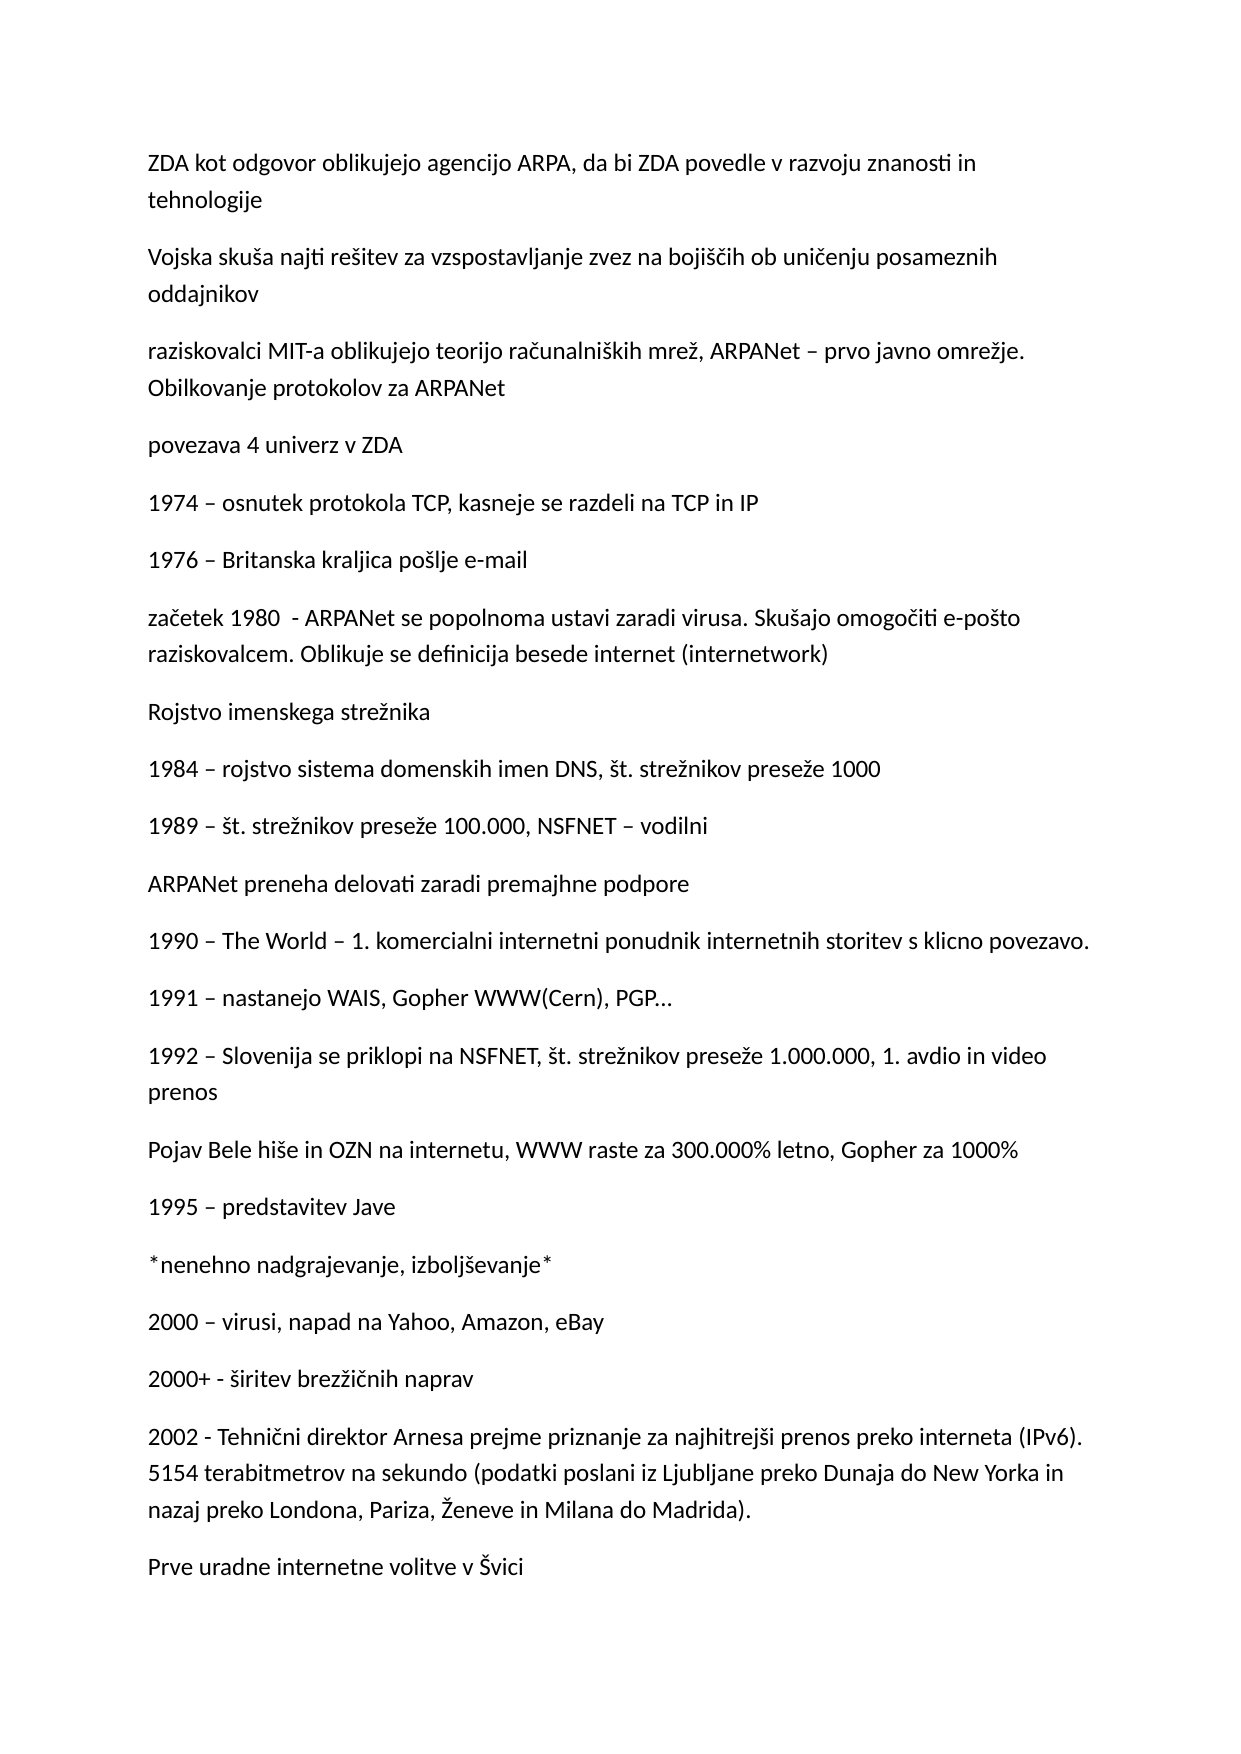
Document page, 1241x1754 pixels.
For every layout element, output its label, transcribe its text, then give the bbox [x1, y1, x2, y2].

text povezava 4 univerz v ZDA [148, 429, 1093, 460]
text 1984 – rojstvo sistema domenskih imen DNS, št. strežnikov preseže 1000 [148, 753, 1093, 783]
text ARPANet preneha delovati zaradi premajhne podpore [148, 868, 1093, 898]
text 1992 – Slovenija se priklopi na NSFNET, št. strežnikov preseže 1.000.000, 1. avdio in video prenos [148, 1040, 1093, 1107]
text 1976 – Britanska kraljica pošlje e-mail [148, 544, 1093, 575]
text Prve uradne internetne volitve v Švici [148, 1551, 1093, 1582]
text 1991 – nastanejo WAIS, Gopher WWW(Cern), PGP... [148, 983, 1093, 1013]
text ZDA kot odgovor oblikujejo agencijo ARPA, da bi ZDA povedle v razvoju znanosti in tehnologije [148, 148, 1093, 215]
text 2000 – virusi, napad na Yahoo, Amazon, eBay [148, 1306, 1093, 1337]
text začetek 1980 - ARPANet se popolnoma ustavi zaradi virusa. Skušajo omogočiti e-pošto raziskovalcem. Oblikuje se definicija besede internet (internetwork) [148, 602, 1093, 669]
text 2000+ - širitev brezžičnih naprav [148, 1363, 1093, 1394]
text 1989 – št. strežnikov preseže 100.000, NSFNET – vodilni [148, 810, 1093, 841]
text 2002 - Tehnični direktor Arnesa prejme priznanje za najhitrejši prenos preko interneta (IPv6). 5154 terabitmetrov na sekundo (podatki poslani iz Ljubljane preko Dunaja do New Yorka in nazaj preko Londona, Pariza, Ženeve in Milana do Madrida). [148, 1421, 1093, 1524]
text Rojstvo imenskega strežnika [148, 696, 1093, 726]
text *nenehno nadgrajevanje, izboljševanje* [148, 1249, 1093, 1279]
text Vojska skuša najti rešitev za vzspostavljanje zvez na bojiščih ob uničenju posameznih oddajnikov [148, 242, 1093, 309]
text 1995 – predstavitev Jave [148, 1191, 1093, 1222]
text 1974 – osnutek protokola TCP, kasneje se razdeli na TCP in IP [148, 487, 1093, 517]
text Pojav Bele hiše in OZN na internetu, WWW raste za 300.000% letno, Gopher za 1000% [148, 1134, 1093, 1164]
text 1990 – The World – 1. komercialni internetni ponudnik internetnih storitev s klicno povezavo. [148, 925, 1093, 956]
text raziskovalci MIT-a oblikujejo teorijo računalniških mrež, ARPANet – prvo javno omrežje. Obilkovanje protokolov za ARPANet [148, 336, 1093, 403]
